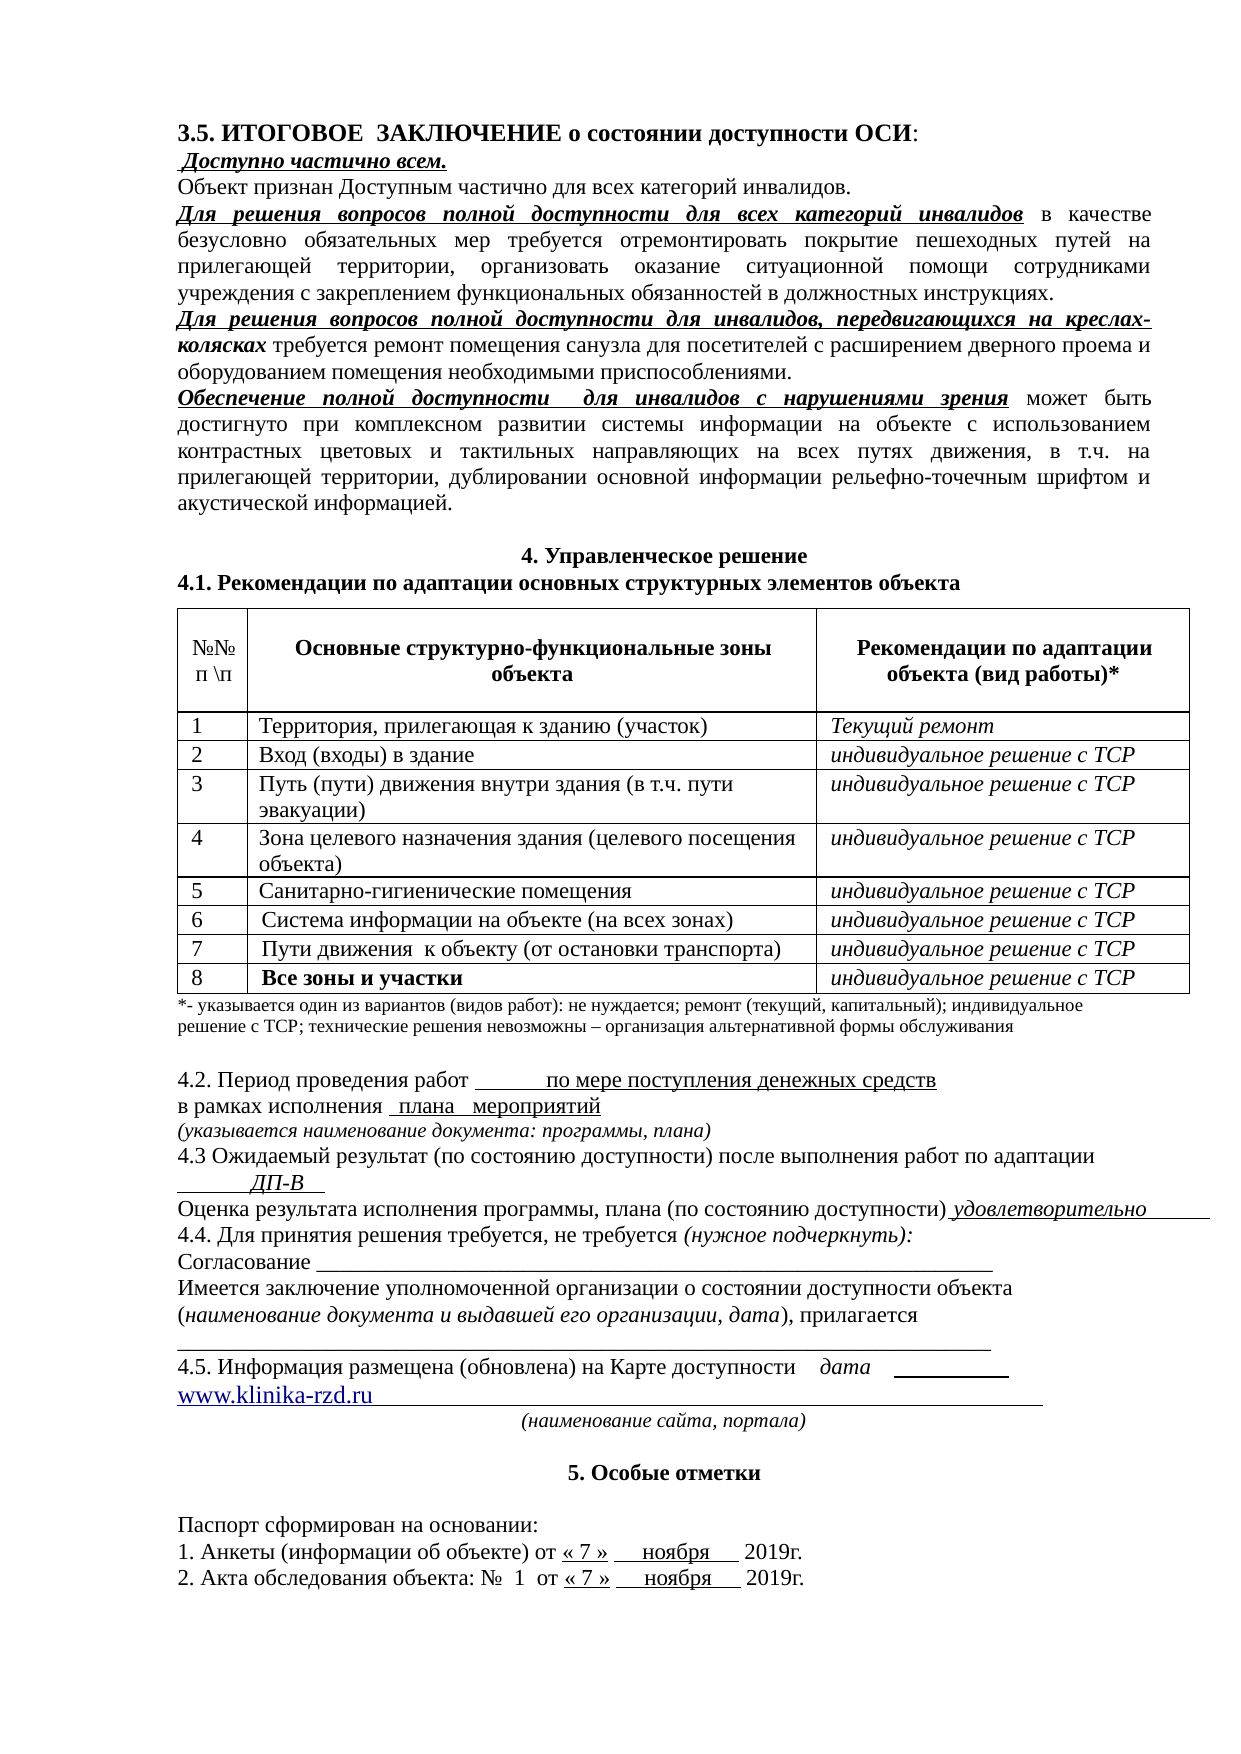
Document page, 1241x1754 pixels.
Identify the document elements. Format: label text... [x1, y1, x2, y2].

text _______________________________________________________________________ [177, 1327, 1152, 1353]
table_cell 3 [178, 770, 247, 823]
table_cell Система информации на объекте (на всех зонах) [248, 906, 816, 934]
text Для решения вопросов полной доступности для инвалидов, передвигающихся на креслах- [177, 305, 1152, 328]
text 4.5. Информация размещена (обновлена) на Карте доступности дата www.klinika-rzd.ru [177, 1353, 1152, 1408]
text 4.2. Период проведения работ по мере поступления денежных средств [177, 1066, 1152, 1092]
text Объект признан Доступным частично для всех категорий инвалидов. [177, 173, 1152, 199]
table_cell Территория, прилегающая к зданию (участок) [248, 713, 816, 740]
text 4.1. Рекомендации по адаптации основных структурных элементов объекта [177, 568, 1152, 595]
table_cell Зона целевого назначения здания (целевого посещения объекта) [248, 824, 816, 876]
text 2. Акта обследования объекта: № 1 от « 7 » ноября 2019г. [177, 1564, 1152, 1591]
table_cell 4 [178, 824, 247, 876]
text Для решения вопросов полной доступности для всех категорий инвалидов в качестве безусловно обязательных мер требуется отремонтировать покрытие пешеходных путей на прилегающей территории, организовать оказание ситуационной помощи сотрудниками учреждения с закреплением функциональных обязанностей в должностных инструкциях. [177, 199, 1152, 305]
text колясках требуется ремонт помещения санузла для посетителей с расширением дверного проема и оборудованием помещения необходимыми приспособлениями. [177, 329, 1152, 384]
table_cell Санитарно-гигиенические помещения [248, 878, 816, 905]
table_cell 5 [178, 878, 247, 905]
table_cell 1 [178, 713, 247, 740]
text 1. Анкеты (информации об объекте) от « 7 » ноября 2019г. [177, 1538, 1152, 1564]
table_cell 6 [178, 906, 247, 934]
table_cell 7 [178, 935, 247, 963]
table_cell 8 [178, 964, 247, 993]
text Оценка результата исполнения программы, плана (по состоянию доступности) удовлетворительно [177, 1195, 1152, 1222]
table_header Основные структурно-функциональные зоны объекта [248, 609, 816, 711]
table_header Рекомендации по адаптации объекта (вид работы)* [817, 609, 1189, 711]
table_cell индивидуальное решение с ТСР [817, 935, 1189, 963]
table_cell индивидуальное решение с ТСР [817, 824, 1189, 876]
text *- указывается один из вариантов (видов работ): не нуждается; ремонт (текущий, капитальный); индивидуальное решение с ТСР; технические решения невозможны – организация альтернативной формы обслуживания [177, 994, 1152, 1037]
table_cell Пути движения к объекту (от остановки транспорта) [248, 935, 816, 963]
text 5. Особые отметки [177, 1459, 1152, 1485]
text 4.3 Ожидаемый результат (по состоянию доступности) после выполнения работ по адаптации ДП-В [177, 1142, 1152, 1195]
text Доступно частично всем. [177, 147, 1152, 173]
text Имеется заключение уполномоченной организации о состоянии доступности объекта (наименование документа и выдавшей его организации, дата), прилагается [177, 1274, 1152, 1327]
table_cell индивидуальное решение с ТСР [817, 770, 1189, 823]
table_cell индивидуальное решение с ТСР [817, 906, 1189, 934]
text 4. Управленческое решение [177, 542, 1152, 568]
text Паспорт сформирован на основании: [177, 1512, 1152, 1538]
table_cell Текущий ремонт [817, 713, 1189, 740]
table_cell индивидуальное решение с ТСР [817, 741, 1189, 769]
table_cell Вход (входы) в здание [248, 741, 816, 769]
table_cell Все зоны и участки [248, 964, 816, 993]
table_cell 2 [178, 741, 247, 769]
table_cell Путь (пути) движения внутри здания (в т.ч. пути эвакуации) [248, 770, 816, 823]
text 3.5. ИТОГОВОЕ ЗАКЛЮЧЕНИЕ о состоянии доступности ОСИ: [177, 118, 1152, 147]
text Обеспечение полной доступности для инвалидов с нарушениями зрения может быть достигнуто при комплексном развитии системы информации на объекте с использованием контрастных цветовых и тактильных направляющих на всех путях движения, в т.ч. на прилегающей территории, дублировании основной информации рельефно-точечным шрифтом и акустической информацией. [177, 384, 1152, 516]
table_cell индивидуальное решение с ТСР [817, 878, 1189, 905]
text 4.4. Для принятия решения требуется, не требуется (нужное подчеркнуть): [177, 1222, 1152, 1248]
text Согласование ___________________________________________________________ [177, 1248, 1152, 1274]
text в рамках исполнения плана мероприятий (указывается наименование документа: программы, плана) [177, 1092, 1152, 1142]
table_header №№ п \п [178, 609, 247, 711]
text (наименование сайта, портала) [177, 1408, 1152, 1432]
table_cell индивидуальное решение с ТСР [817, 964, 1189, 993]
